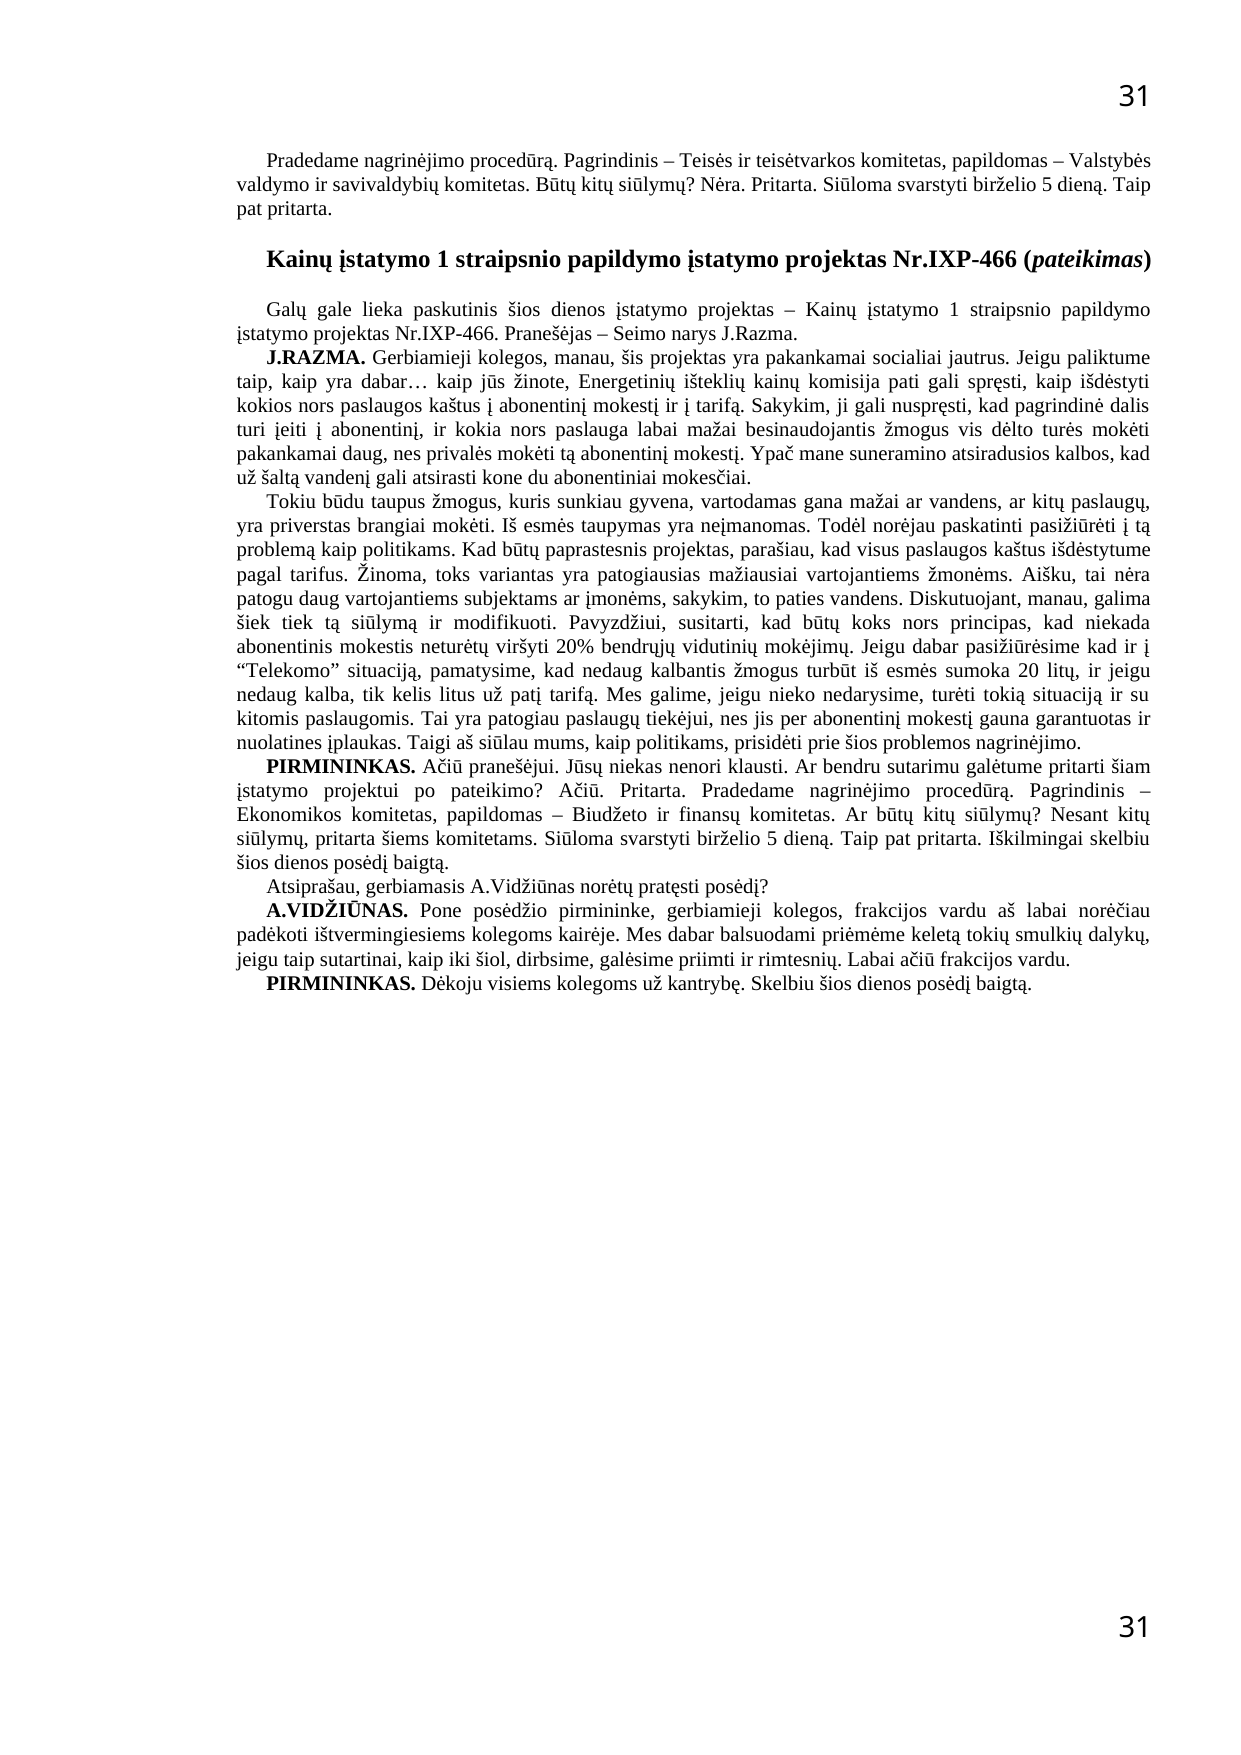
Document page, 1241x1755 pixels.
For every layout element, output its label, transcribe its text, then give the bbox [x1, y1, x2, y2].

text Galų gale lieka paskutinis šios dienos įstatymo projektas – Kainų įstatymo 1 straipsnio papildymo įstatymo projektas Nr.IXP-466. Pranešėjas – Seimo narys J.Razma. [236, 297, 1152, 345]
text PIRMININKAS. Ačiū pranešėjui. Jūsų niekas nenori klausti. Ar bendru sutarimu galėtume pritarti šiam įstatymo projektui po pateikimo? Ačiū. Pritarta. Pradedame nagrinėjimo procedūrą. Pagrindinis – Ekonomikos komitetas, papildomas – Biudžeto ir finansų komitetas. Ar būtų kitų siūlymų? Nesant kitų siūlymų, pritarta šiems komitetams. Siūloma svarstyti birželio 5 dieną. Taip pat pritarta. Iškilmingai skelbiu šios dienos posėdį baigtą. [236, 754, 1152, 874]
text PIRMININKAS. Dėkoju visiems kolegoms už kantrybę. Skelbiu šios dienos posėdį baigtą. [236, 971, 1152, 994]
text J.RAZMA. Gerbiamieji kolegos, manau, šis projektas yra pakankamai socialiai jautrus. Jeigu paliktume taip, kaip yra dabar… kaip jūs žinote, Energetinių išteklių kainų komisija pati gali spręsti, kaip išdėstyti kokios nors paslaugos kaštus į abonentinį mokestį ir į tarifą. Sakykim, ji gali nuspręsti, kad pagrindinė dalis turi įeiti į abonentinį, ir kokia nors paslauga labai mažai besinaudojantis žmogus vis dėlto turės mokėti pakankamai daug, nes privalės mokėti tą abonentinį mokestį. Ypač mane suneramino atsiradusios kalbos, kad už šaltą vandenį gali atsirasti kone du abonentiniai mokesčiai. [236, 345, 1152, 489]
text Kainų įstatymo 1 straipsnio papildymo įstatymo projektas Nr.IXP-466 (pateikimas) [236, 244, 1152, 273]
text A.VIDŽIŪNAS. Pone posėdžio pirmininke, gerbiamieji kolegos, frakcijos vardu aš labai norėčiau padėkoti ištvermingiesiems kolegoms kairėje. Mes dabar balsuodami priėmėme keletą tokių smulkių dalykų, jeigu taip sutartinai, kaip iki šiol, dirbsime, galėsime priimti ir rimtesnių. Labai ačiū frakcijos vardu. [236, 898, 1152, 971]
text Pradedame nagrinėjimo procedūrą. Pagrindinis – Teisės ir teisėtvarkos komitetas, papildomas – Valstybės valdymo ir savivaldybių komitetas. Būtų kitų siūlymų? Nėra. Pritarta. Siūloma svarstyti birželio 5 dieną. Taip pat pritarta. [236, 148, 1152, 220]
text Atsiprašau, gerbiamasis A.Vidžiūnas norėtų pratęsti posėdį? [236, 874, 1152, 898]
text Tokiu būdu taupus žmogus, kuris sunkiau gyvena, vartodamas gana mažai ar vandens, ar kitų paslaugų, yra priverstas brangiai mokėti. Iš esmės taupymas yra neįmanomas. Todėl norėjau paskatinti pasižiūrėti į tą problemą kaip politikams. Kad būtų paprastesnis projektas, parašiau, kad visus paslaugos kaštus išdėstytume pagal tarifus. Žinoma, toks variantas yra patogiausias mažiausiai vartojantiems žmonėms. Aišku, tai nėra patogu daug vartojantiems subjektams ar įmonėms, sakykim, to paties vandens. Diskutuojant, manau, galima šiek tiek tą siūlymą ir modifikuoti. Pavyzdžiui, susitarti, kad būtų koks nors principas, kad niekada abonentinis mokestis neturėtų viršyti 20% bendrųjų vidutinių mokėjimų. Jeigu dabar pasižiūrėsime kad ir į “Telekomo” situaciją, pamatysime, kad nedaug kalbantis žmogus turbūt iš esmės sumoka 20 litų, ir jeigu nedaug kalba, tik kelis litus už patį tarifą. Mes galime, jeigu nieko nedarysime, turėti tokią situaciją ir su kitomis paslaugomis. Tai yra patogiau paslaugų tiekėjui, nes jis per abonentinį mokestį gauna garantuotas ir nuolatines įplaukas. Taigi aš siūlau mums, kaip politikams, prisidėti prie šios problemos nagrinėjimo. [236, 489, 1152, 754]
